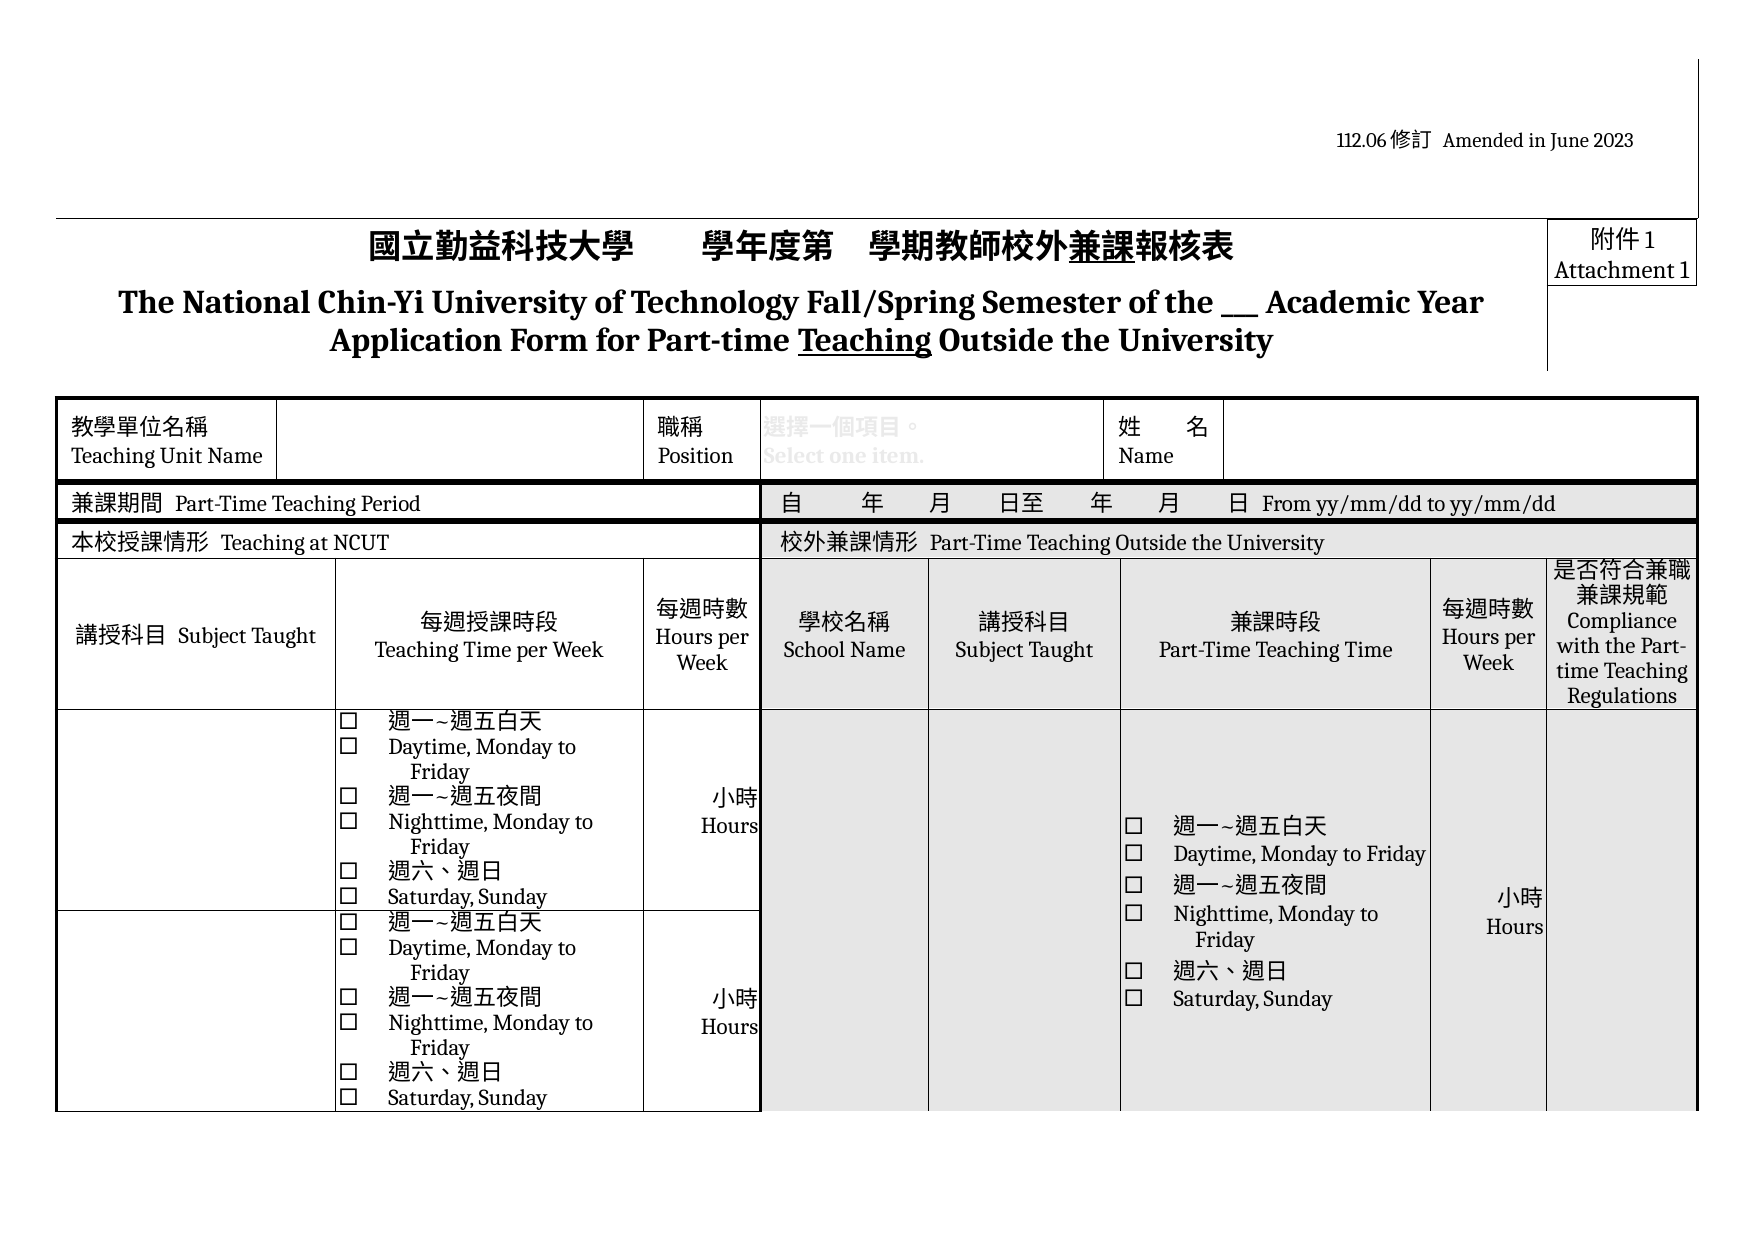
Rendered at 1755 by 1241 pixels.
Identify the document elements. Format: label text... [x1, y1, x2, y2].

table_header 教學單位名稱 Teaching Unit Name [58, 400, 276, 478]
table_cell 學校名稱 School Name [762, 559, 928, 708]
table_cell 週一~週五白天 Daytime, Monday to Friday 週一~週五夜間 Nighttime, Monday to Friday 週六、週日 Saturday, Sunday [336, 911, 643, 1111]
table_header 國立勤益科技大學 學年度第 學期教師校外兼課報核表 The National Chin-Yi University of Technology Fall/Spring Semester of the ___ Academic Year Application Form for Part-time Teaching Outside the University [56, 219, 1547, 371]
table_cell [929, 710, 1120, 1111]
table_header 姓名Name [1104, 400, 1223, 478]
table_cell 每週授課時段 Teaching Time per Week [336, 559, 643, 708]
table_cell 小時 Hours [644, 911, 759, 1111]
table_cell [1547, 710, 1696, 1111]
table_cell [58, 710, 335, 909]
table_cell 講授科目 Subject Taught [929, 559, 1120, 708]
table_header [277, 400, 643, 478]
table_cell [762, 710, 928, 1111]
table_header [1224, 400, 1696, 478]
table_header 選擇一個項目。 Select one item. [761, 400, 1103, 478]
table_cell 週一~週五白天 Daytime, Monday to Friday 週一~週五夜間 Nighttime, Monday to Friday 週六、週日 Saturday, Sunday [336, 710, 643, 909]
table_cell 本校授課情形 Teaching at NCUT [58, 524, 759, 557]
table_header 職稱 Position [644, 400, 760, 478]
table_cell 小時 Hours [1431, 710, 1546, 1111]
table_cell 兼課期間 Part-Time Teaching Period [58, 485, 759, 518]
table_header 附件1 Attachment 1 [1548, 220, 1696, 284]
table_cell 每週時數 Hours per Week [644, 559, 759, 708]
table_cell 週一~週五白天 Daytime, Monday to Friday 週一~週五夜間 Nighttime, Monday to Friday 週六、週日 Saturday, Sunday [1121, 710, 1430, 1111]
table_cell 是否符合兼職兼課規範Compliance with the Part-time Teaching Regulations [1547, 559, 1696, 708]
table_cell 小時 Hours [644, 710, 759, 909]
table_cell 自 年 月 日至 年 月 日 From yy/mm/dd to yy/mm/dd [762, 485, 1696, 518]
table_cell 講授科目 Subject Taught [58, 559, 335, 708]
table_cell 校外兼課情形 Part-Time Teaching Outside the University [762, 524, 1696, 557]
table_cell 兼課時段 Part-Time Teaching Time [1121, 559, 1430, 708]
table_cell 每週時數 Hours per Week [1431, 559, 1546, 708]
table_cell [58, 911, 335, 1111]
table_cell [1548, 286, 1697, 371]
